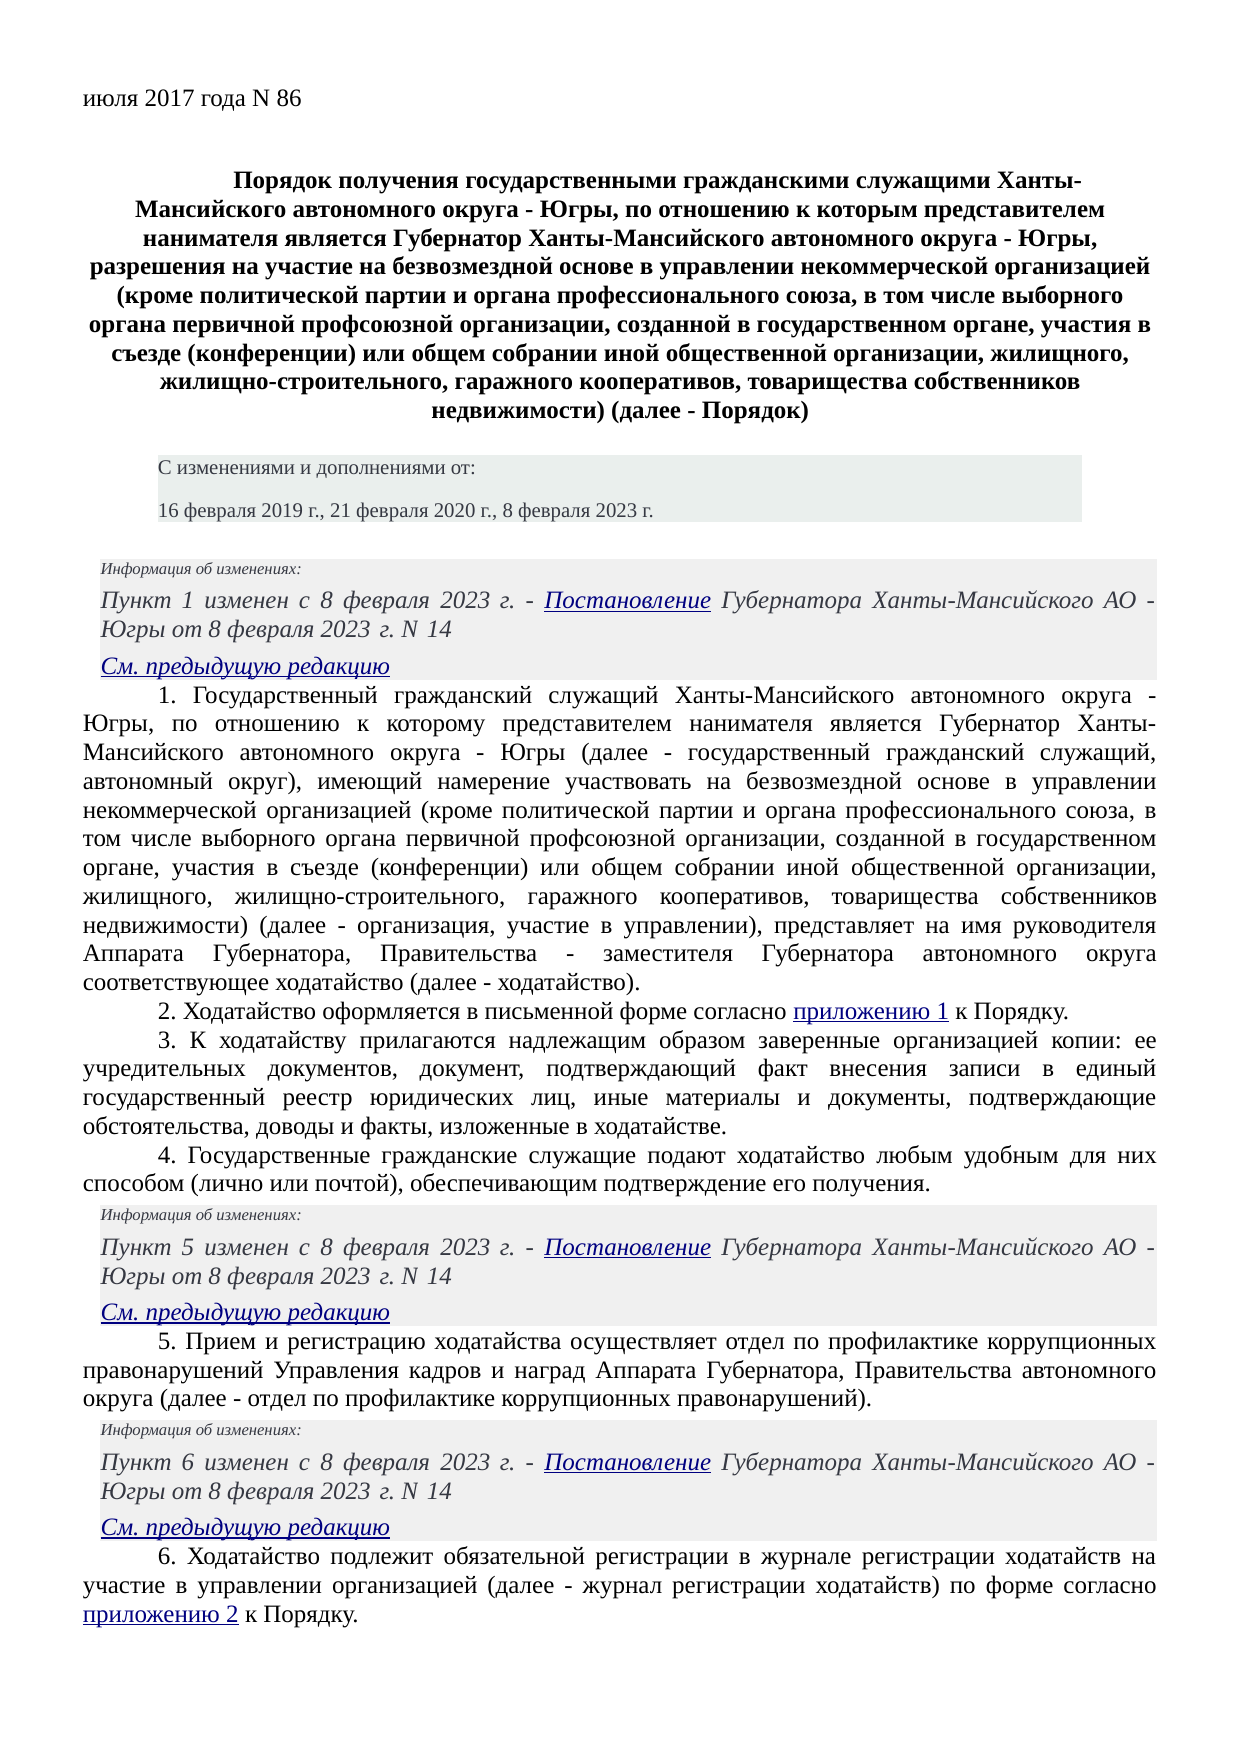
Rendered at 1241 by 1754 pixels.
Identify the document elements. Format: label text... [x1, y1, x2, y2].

text 4. Государственные гражданские служащие подают ходатайство любым удобным для них способом (лично или почтой), обеспечивающим подтверждение его получения. [83, 1140, 1157, 1197]
text Информация об изменениях: [303, 559, 1157, 578]
subtitle Порядок получения государственными гражданскими служащими Ханты-Мансийского автономного округа - Югры, по отношению к которым представителем нанимателя является Губернатор Ханты-Мансийского автономного округа - Югры, разрешения на участие на безвозмездной основе в управлении некоммерческой организацией (кроме политической партии и органа профессионального союза, в том числе выборного органа первичной профсоюзной организации, созданной в государственном органе, участия в съезде (конференции) или общем собрании иной общественной организации, жилищного, жилищно-строительного, гаражного кооперативов, товарищества собственников недвижимости) (далее - Порядок) [83, 165, 1157, 424]
text 16 февраля 2019 г., 21 февраля 2020 г., 8 февраля 2023 г. [654, 498, 1082, 522]
text июля 2017 года N 86 [83, 83, 1157, 111]
text 2. Ходатайство оформляется в письменной форме согласно приложению 1 к Порядку. [83, 996, 1157, 1025]
text 1. Государственный гражданский служащий Ханты-Мансийского автономного округа - Югры, по отношению к которому представителем нанимателя является Губернатор Ханты-Мансийского автономного округа - Югры (далее - государственный гражданский служащий, автономный округ), имеющий намерение участвовать на безвозмездной основе в управлении некоммерческой организацией (кроме политической партии и органа профессионального союза, в том числе выборного органа первичной профсоюзной организации, созданной в государственном органе, участия в съезде (конференции) или общем собрании иной общественной организации, жилищного, жилищно-строительного, гаражного кооперативов, товарищества собственников недвижимости) (далее - организация, участие в управлении), представляет на имя руководителя Аппарата Губернатора, Правительства - заместителя Губернатора автономного округа соответствующее ходатайство (далее - ходатайство). [83, 680, 1157, 996]
text Пункт 5 изменен с 8 февраля 2023 г. - Постановление Губернатора Ханты-Мансийского АО - Югры от 8 февраля 2023 г. N 14 [454, 1253, 1157, 1289]
text Пункт 1 изменен с 8 февраля 2023 г. - Постановление Губернатора Ханты-Мансийского АО - Югры от 8 февраля 2023 г. N 14 [454, 606, 1157, 643]
text См. предыдущую редакцию [392, 1297, 1157, 1326]
text Пункт 6 изменен с 8 февраля 2023 г. - Постановление Губернатора Ханты-Мансийского АО - Югры от 8 февраля 2023 г. N 14 [454, 1468, 1157, 1504]
text 3. К ходатайству прилагаются надлежащим образом заверенные организацией копии: ее учредительных документов, документ, подтверждающий факт внесения записи в единый государственный реестр юридических лиц, иные материалы и документы, подтверждающие обстоятельства, доводы и факты, изложенные в ходатайстве. [83, 1025, 1157, 1140]
text 6. Ходатайство подлежит обязательной регистрации в журнале регистрации ходатайств на участие в управлении организацией (далее - журнал регистрации ходатайств) по форме согласно приложению 2 к Порядку. [83, 1541, 1157, 1627]
text 5. Прием и регистрацию ходатайства осуществляет отдел по профилактике коррупционных правонарушений Управления кадров и наград Аппарата Губернатора, Правительства автономного округа (далее - отдел по профилактике коррупционных правонарушений). [83, 1326, 1157, 1412]
text С изменениями и дополнениями от: [476, 455, 1082, 479]
text Информация об изменениях: [303, 1205, 1157, 1224]
text См. предыдущую редакцию [392, 651, 1157, 680]
text Информация об изменениях: [303, 1420, 1157, 1439]
text См. предыдущую редакцию [100, 1512, 1157, 1541]
